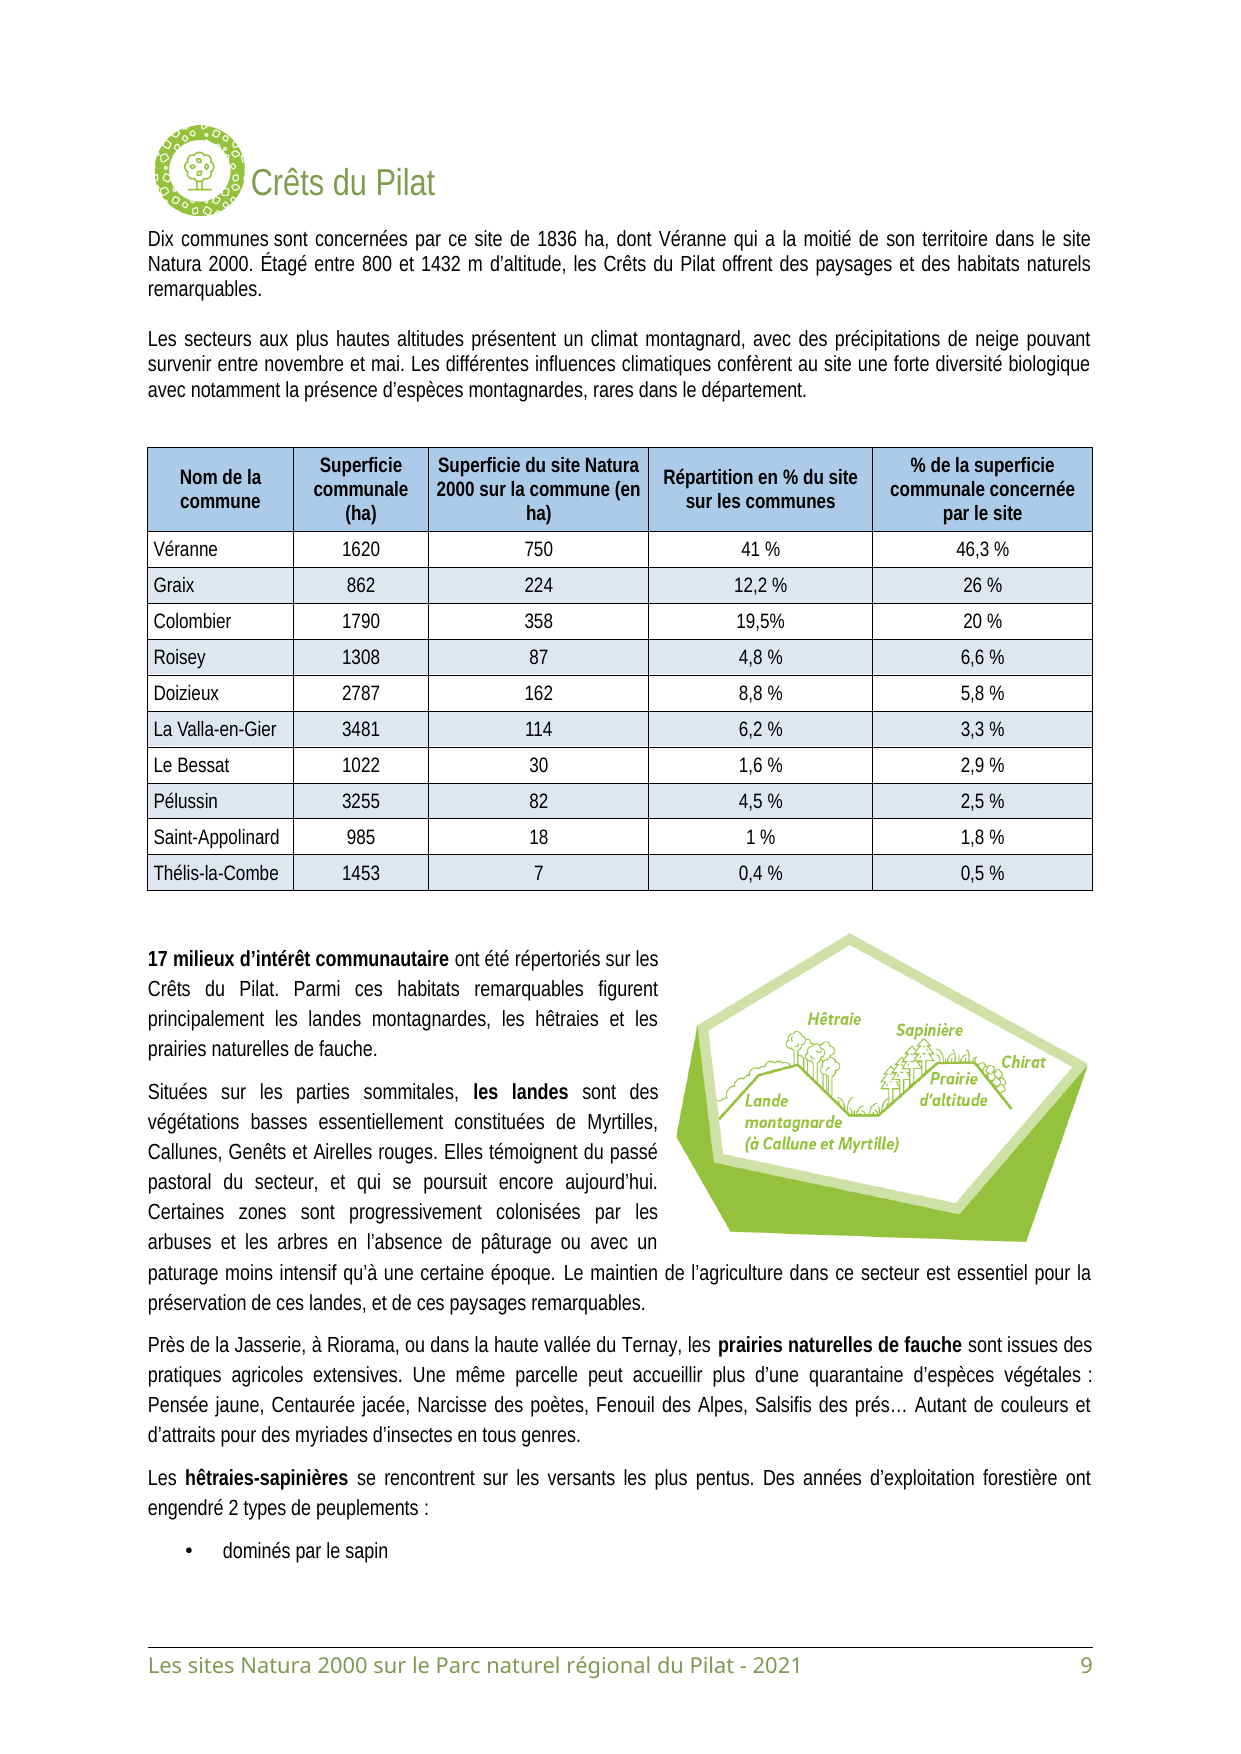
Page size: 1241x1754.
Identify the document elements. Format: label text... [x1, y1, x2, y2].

table_cell 6,6 % [873, 640, 1092, 674]
table_cell 46,3 % [873, 532, 1092, 567]
table_cell 1453 [294, 855, 428, 890]
table_cell 224 [429, 568, 648, 603]
table_cell 8,8 % [649, 676, 872, 711]
table_cell Saint-Appolinard [148, 819, 293, 854]
table_cell Graix [148, 568, 293, 603]
picture [154, 125, 245, 216]
table_cell 1790 [294, 604, 428, 639]
table_cell Doizieux [148, 676, 293, 711]
table_cell 1,6 % [649, 748, 872, 782]
table_cell Le Bessat [148, 748, 293, 782]
table_cell Roisey [148, 640, 293, 674]
table_cell Thélis-la-Combe [148, 855, 293, 890]
table_cell 3255 [294, 784, 428, 818]
table_cell 750 [429, 532, 648, 567]
table_header Répartition en % du site sur les communes [649, 448, 872, 531]
table_cell 18 [429, 819, 648, 854]
table_cell 358 [429, 604, 648, 639]
text Situées sur les parties sommitales, les landes sont des végétations basses essentiellement constituées de Myrtilles, Callunes, Genêts et Airelles rouges. Elles témoignent du passé pastoral du secteur, et qui se poursuit encore aujourd’hui. Certaines zones sont progressivement colonisées par les arbuses et les arbres en l’absence de pâturage ou avec un paturage moins intensif qu’à une certaine époque. Le maintien de l’agriculture dans ce secteur est essentiel pour la préservation de ces landes, et de ces paysages remarquables. [148, 1079, 1093, 1314]
table_cell La Valla-en-Gier [148, 712, 293, 746]
table_cell 114 [429, 712, 648, 746]
table_header % de la superficie communale concernée par le site [873, 448, 1092, 531]
picture [676, 933, 1088, 1242]
table_cell 19,5% [649, 604, 872, 639]
table_cell Véranne [148, 532, 293, 567]
list dominés par le sapin [185, 1538, 1093, 1563]
table_cell 1,8 % [873, 819, 1092, 854]
table_cell 3,3 % [873, 712, 1092, 746]
table_cell 1620 [294, 532, 428, 567]
text Les hêtraies-sapinières se rencontrent sur les versants les plus pentus. Des années d’exploitation forestière ont engendré 2 types de peuplements : [148, 1465, 1093, 1520]
table_cell Pélussin [148, 784, 293, 818]
text Dix communes sont concernées par ce site de 1836 ha, dont Véranne qui a la moitié de son territoire dans le site Natura 2000. Étagé entre 800 et 1432 m d’altitude, les Crêts du Pilat offrent des paysages et des habitats naturels remarquables. [148, 226, 1093, 301]
table_cell 1022 [294, 748, 428, 782]
table_cell 30 [429, 748, 648, 782]
table_cell 4,8 % [649, 640, 872, 674]
table_cell 2,9 % [873, 748, 1092, 782]
table_cell 2787 [294, 676, 428, 711]
table_cell Colombier [148, 604, 293, 639]
table_cell 862 [294, 568, 428, 603]
table_cell 26 % [873, 568, 1092, 603]
table_header Superficie du site Natura 2000 sur la commune (en ha) [429, 448, 648, 531]
table_cell 87 [429, 640, 648, 674]
table_cell 6,2 % [649, 712, 872, 746]
table_cell 41 % [649, 532, 872, 567]
table_header Nom de la commune [148, 448, 293, 531]
text Près de la Jasserie, à Riorama, ou dans la haute vallée du Ternay, les prairies naturelles de fauche sont issues des pratiques agricoles extensives. Une même parcelle peut accueillir plus d’une quarantaine d’espèces végétales : Pensée jaune, Centaurée jacée, Narcisse des poètes, Fenouil des Alpes, Salsifis des prés… Autant de couleurs et d’attraits pour des myriades d’insectes en tous genres. [148, 1332, 1093, 1447]
table_cell 2,5 % [873, 784, 1092, 818]
table_cell 0,4 % [649, 855, 872, 890]
table_cell 985 [294, 819, 428, 854]
table_cell 4,5 % [649, 784, 872, 818]
table_cell 1308 [294, 640, 428, 674]
table_cell 1 % [649, 819, 872, 854]
table_cell 20 % [873, 604, 1092, 639]
table_cell 82 [429, 784, 648, 818]
table_header Superficie communale (ha) [294, 448, 428, 531]
table_cell 5,8 % [873, 676, 1092, 711]
subtitle Crêts du Pilat [245, 160, 1093, 203]
text 17 milieux d’intérêt communautaire ont été répertoriés sur les Crêts du Pilat. Parmi ces habitats remarquables figurent principalement les landes montagnardes, les hêtraies et les prairies naturelles de fauche. [148, 946, 676, 1061]
table_cell 162 [429, 676, 648, 711]
table_cell 7 [429, 855, 648, 890]
table_cell 0,5 % [873, 855, 1092, 890]
table_cell 3481 [294, 712, 428, 746]
text Les secteurs aux plus hautes altitudes présentent un climat montagnard, avec des précipitations de neige pouvant survenir entre novembre et mai. Les différentes influences climatiques confèrent au site une forte diversité biologique avec notamment la présence d’espèces montagnardes, rares dans le département. [148, 326, 1093, 402]
table_cell 12,2 % [649, 568, 872, 603]
